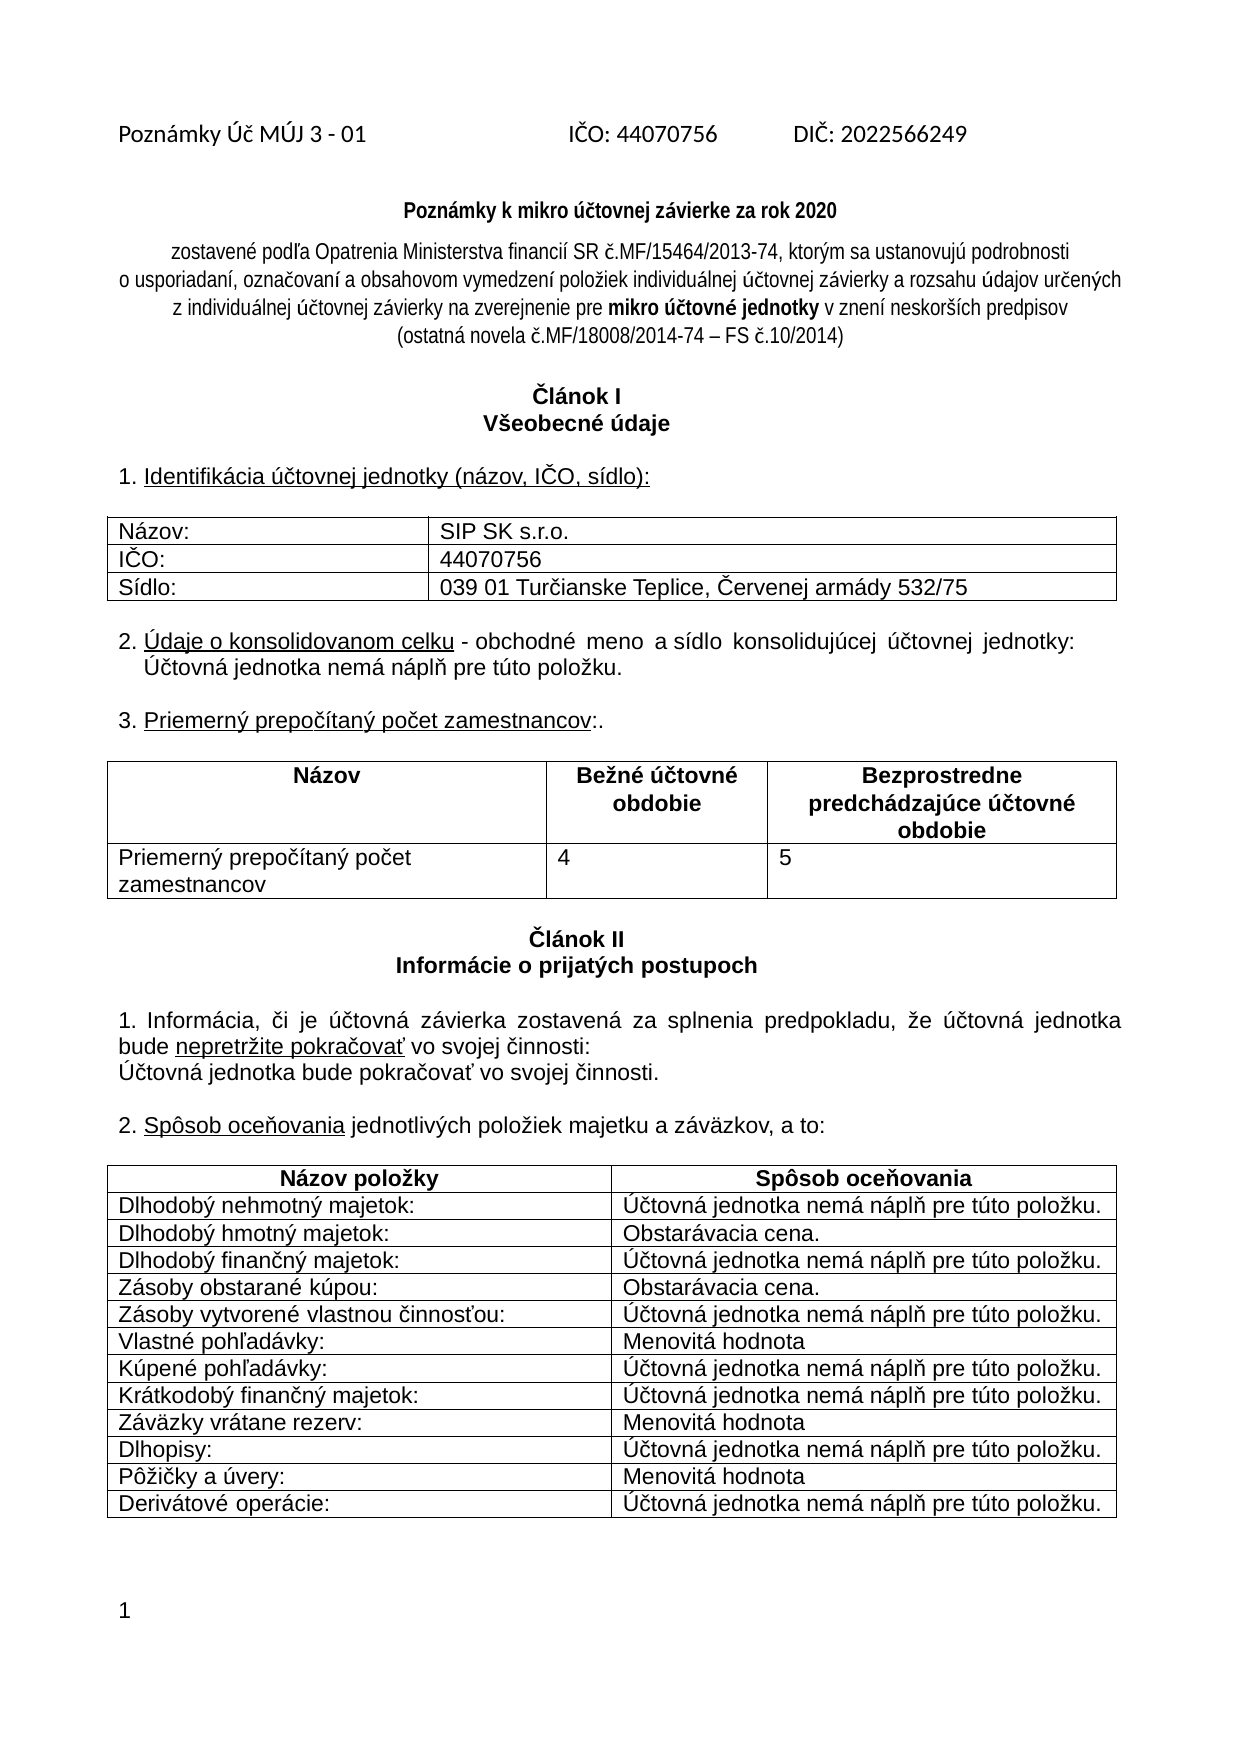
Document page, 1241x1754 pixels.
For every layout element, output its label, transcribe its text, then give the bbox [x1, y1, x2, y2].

table_cell Menovitá hodnota [612, 1464, 1116, 1490]
table_header Názov [108, 762, 546, 843]
text 2. Údaje o konsolidovanom celku - obchodné meno a sídlo konsolidujúcej účtovnej jednotky: [118, 628, 1122, 654]
text Účtovná jednotka nemá náplň pre túto položku. [118, 654, 1122, 680]
table_header Bežné účtovné obdobie [547, 762, 767, 843]
table_cell Účtovná jednotka nemá náplň pre túto položku. [612, 1437, 1116, 1463]
table_cell Pôžičky a úvery: [108, 1464, 611, 1490]
text Všeobecné údaje [118, 409, 1034, 436]
text Článok II [118, 926, 1035, 952]
table_cell Záväzky vrátane rezerv: [108, 1410, 611, 1436]
table_cell Obstarávacia cena. [612, 1220, 1116, 1246]
text 1 [118, 1597, 1122, 1623]
table_header Bezprostredne predchádzajúce účtovné obdobie [768, 762, 1116, 843]
table_header Názov položky [108, 1166, 611, 1192]
table_cell Účtovná jednotka nemá náplň pre túto položku. [612, 1491, 1116, 1517]
text (ostatná novela č.MF/18008/2014-74 – FS č.10/2014) [118, 321, 1122, 349]
table_cell Účtovná jednotka nemá náplň pre túto položku. [612, 1355, 1116, 1381]
table_cell Účtovná jednotka nemá náplň pre túto položku. [612, 1383, 1116, 1408]
table_header Spôsob oceňovania [612, 1166, 1116, 1192]
table_cell Menovitá hodnota [612, 1410, 1116, 1436]
table_cell 44070756 [429, 545, 1116, 572]
table_cell Krátkodobý finančný majetok: [108, 1383, 611, 1408]
table_cell Zásoby obstarané kúpou: [108, 1274, 611, 1300]
text Poznámky k mikro účtovnej závierke za rok 2020 [118, 196, 1122, 224]
text 1. Informácia, či je účtovná závierka zostavená za splnenia predpokladu, že účtovná jednotka bude nepretržite pokračovať vo svojej činnosti: [118, 1007, 1122, 1059]
table_cell 5 [768, 844, 1116, 898]
table_cell Vlastné pohľadávky: [108, 1328, 611, 1354]
text 1. Identifikácia účtovnej jednotky (názov, IČO, sídlo): [118, 463, 1122, 489]
table_cell Účtovná jednotka nemá náplň pre túto položku. [612, 1301, 1116, 1327]
text zostavené podľa Opatrenia Ministerstva financií SR č.MF/15464/2013-74, ktorým sa ustanovujú podrobnosti o usporiadaní, označovaní a obsahovom vymedzení položiek individuálnej účtovnej závierky a rozsahu údajov určených z individuálnej účtovnej závierky na zverejnenie pre mikro účtovné jednotky v znení neskorších predpisov [118, 237, 1122, 321]
text 3. Priemerný prepočítaný počet zamestnancov:. [118, 707, 1122, 734]
table_cell Dlhodobý finančný majetok: [108, 1247, 611, 1273]
table_cell Zásoby vytvorené vlastnou činnosťou: [108, 1301, 611, 1327]
table_cell 4 [547, 844, 767, 898]
table_cell 039 01 Turčianske Teplice, Červenej armády 532/75 [429, 573, 1116, 600]
table_cell Obstarávacia cena. [612, 1274, 1116, 1300]
table_cell Dlhopisy: [108, 1437, 611, 1463]
table_cell Účtovná jednotka nemá náplň pre túto položku. [612, 1247, 1116, 1273]
table_cell Menovitá hodnota [612, 1328, 1116, 1354]
text 2. Spôsob oceňovania jednotlivých položiek majetku a záväzkov, a to: [118, 1112, 1122, 1138]
table_cell Derivátové operácie: [108, 1491, 611, 1517]
table_header Názov: [108, 518, 428, 544]
table_cell Účtovná jednotka nemá náplň pre túto položku. [612, 1193, 1116, 1219]
text Článok I [118, 383, 1035, 409]
table_cell IČO: [108, 545, 428, 572]
table_header SIP SK s.r.o. [429, 518, 1116, 544]
text Informácie o prijatých postupoch [118, 952, 1035, 978]
table_cell Dlhodobý hmotný majetok: [108, 1220, 611, 1246]
table_cell Dlhodobý nehmotný majetok: [108, 1193, 611, 1219]
table_cell Sídlo: [108, 573, 428, 600]
table_cell Kúpené pohľadávky: [108, 1355, 611, 1381]
text Účtovná jednotka bude pokračovať vo svojej činnosti. [118, 1059, 1122, 1086]
table_cell Priemerný prepočítaný počet zamestnancov [108, 844, 546, 898]
